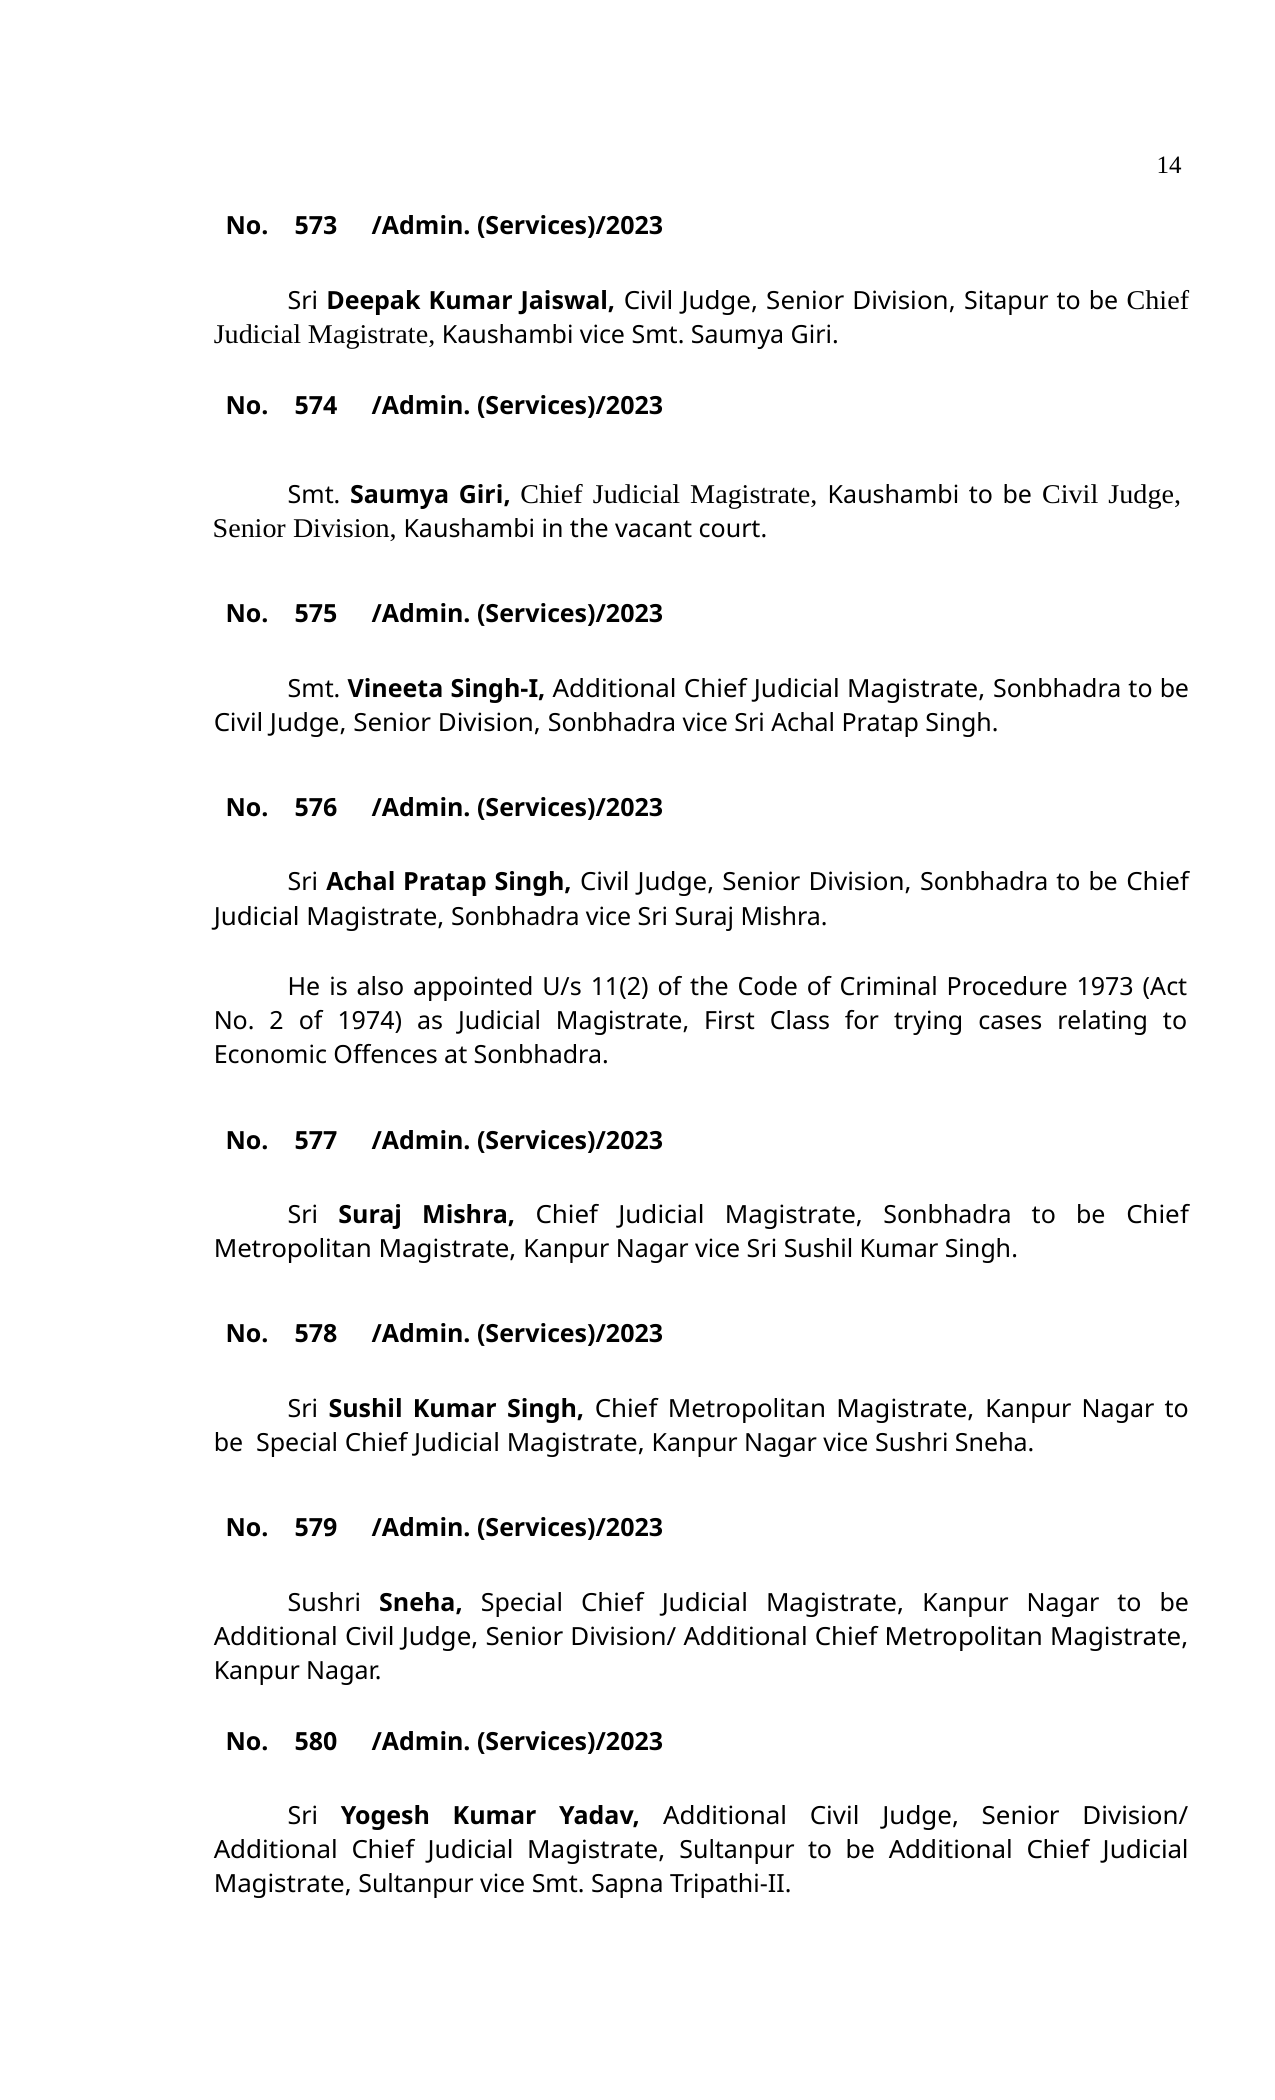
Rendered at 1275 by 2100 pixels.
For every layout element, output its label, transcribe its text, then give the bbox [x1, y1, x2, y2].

table_header [283, 1510, 360, 1547]
table_header [283, 208, 360, 246]
text Smt. Vineeta Singh-I, Additional Chief Judicial Magistrate, Sonbhadra to be Civil Judge, Senior Division, Sonbhadra vice Sri Achal Pratap Singh. [213, 670, 1189, 738]
table_header No. [214, 1510, 283, 1547]
table_header No. [214, 208, 283, 246]
table_header [283, 790, 360, 827]
text Sri Suraj Mishra, Chief Judicial Magistrate, Sonbhadra to be Chief Metropolitan Magistrate, Kanpur Nagar vice Sri Sushil Kumar Singh. [213, 1197, 1189, 1265]
table_header /Admin. (Services)/2023 [360, 596, 738, 633]
table_header [283, 1724, 360, 1761]
text Smt. Saumya Giri, Chief Judicial Magistrate, Kaushambi to be Civil Judge, Senior Division, Kaushambi in the vacant court. [212, 477, 1181, 545]
table_header /Admin. (Services)/2023 [360, 790, 738, 827]
table_header No. [214, 790, 283, 827]
table_header /Admin. (Services)/2023 [360, 388, 738, 426]
table_header No. [214, 1122, 283, 1160]
text Sri Deepak Kumar Jaiswal, Civil Judge, Senior Division, Sitapur to be Chief Judicial Magistrate, Kaushambi vice Smt. Saumya Giri. [213, 283, 1189, 351]
table_header [283, 1122, 360, 1160]
text Sri Sushil Kumar Singh, Chief Metropolitan Magistrate, Kanpur Nagar to be Special Chief Judicial Magistrate, Kanpur Nagar vice Sushri Sneha. [213, 1391, 1189, 1459]
text Sushri Sneha, Special Chief Judicial Magistrate, Kanpur Nagar to be Additional Civil Judge, Senior Division/ Additional Chief Metropolitan Magistrate, Kanpur Nagar. [213, 1584, 1189, 1687]
table_header /Admin. (Services)/2023 [360, 208, 738, 246]
table_header /Admin. (Services)/2023 [360, 1316, 738, 1354]
text Sri Yogesh Kumar Yadav, Additional Civil Judge, Senior Division/ Additional Chief Judicial Magistrate, Sultanpur to be Additional Chief Judicial Magistrate, Sultanpur vice Smt. Sapna Tripathi-II. [213, 1798, 1189, 1900]
table_header [283, 388, 360, 426]
table_header No. [214, 596, 283, 633]
text He is also appointed U/s 11(2) of the Code of Criminal Procedure 1973 (Act No. 2 of 1974) as Judicial Magistrate, First Class for trying cases relating to Economic Offences at Sonbhadra. [213, 969, 1189, 1071]
table_header /Admin. (Services)/2023 [360, 1510, 738, 1547]
table_header No. [214, 388, 283, 426]
text Sri Achal Pratap Singh, Civil Judge, Senior Division, Sonbhadra to be Chief Judicial Magistrate, Sonbhadra vice Sri Suraj Mishra. [213, 864, 1189, 932]
table_header /Admin. (Services)/2023 [360, 1122, 738, 1160]
table_header /Admin. (Services)/2023 [360, 1724, 738, 1761]
table_header [283, 596, 360, 633]
table_header [283, 1316, 360, 1354]
table_header No. [214, 1724, 283, 1761]
table_header No. [214, 1316, 283, 1354]
